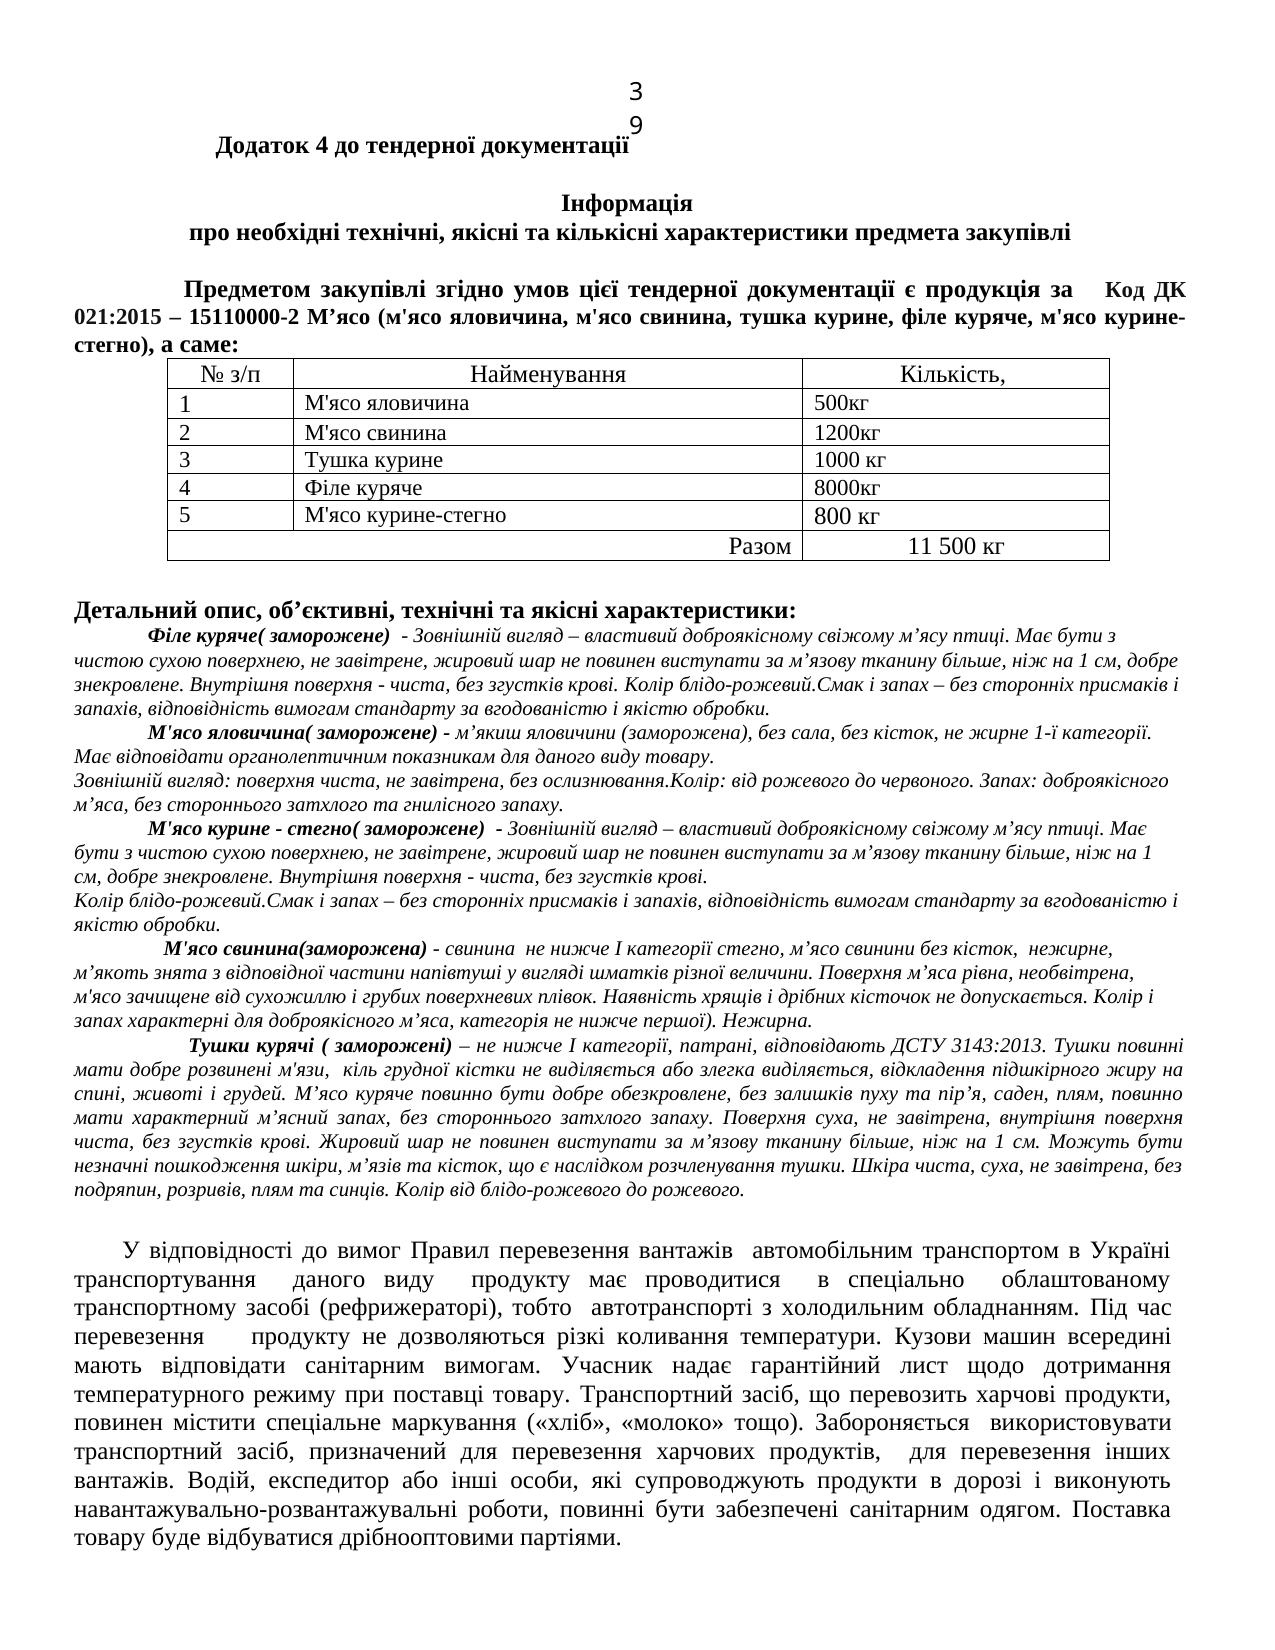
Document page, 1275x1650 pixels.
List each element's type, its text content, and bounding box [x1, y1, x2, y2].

table_cell 4 [168, 474, 293, 500]
table_header Найменування [294, 359, 802, 388]
text Додаток 4 до тендерної документації [74, 131, 1186, 159]
text У відповідності до вимог Правил перевезення вантажів автомобільним транспортом в Україні транспортування даного виду продукту має проводитися в спеціально облаштованому транспортному засобі (рефрижераторі), тобто автотранспорті з холодильним обладнанням. Під час перевезення продукту не дозволяються різкі коливання температури. Кузови машин всередині мають відповідати санітарним вимогам. Учасник надає гарантійний лист щодо дотримання температурного режиму при поставці товару. Транспортний засіб, що перевозить харчові продукти, повинен містити спеціальне маркування («хліб», «молоко» тощо). Забороняється використовувати транспортний засіб, призначений для перевезення харчових продуктів, для перевезення інших вантажів. Водій, експедитор або інші особи, які супроводжують продукти в дорозі і виконують навантажувально-розвантажувальні роботи, повинні бути забезпечені санітарним одягом. Поставка товару буде відбуватися дрібнооптовими партіями. [74, 1235, 1172, 1551]
table_cell 1 [168, 389, 293, 418]
table_header Кількість, [803, 359, 1109, 388]
text М'ясо курине - стегно( заморожене) - Зовнішній вигляд – властивий доброякісному свіжому м’ясу птиці. Має бути з чистою сухою поверхнею, не завітрене, жировий шар не повинен виступати за м’язову тканину більше, ніж на 1 см, добре знекровлене. Внутрішня поверхня - чиста, без згустків крові. [74, 816, 1186, 888]
text Предметом закупівлі згідно умов цієї тендерної документації є продукція за Код ДК 021:2015 – 15110000-2 М’ясо (м'ясо яловичина, м'ясо свинина, тушка курине, філе куряче, м'ясо курине-стегно), а саме: [74, 274, 1186, 358]
text Зовнішній вигляд: поверхня чиста, не завітрена, без ослизнювання.Колір: від рожевого до червоного. Запах: доброякісного м’яса, без стороннього затхлого та гнилісного запаху. [74, 768, 1186, 816]
text Тушки курячі ( заморожені) – не нижче I категорії, патрані, відповідають ДСТУ 3143:2013. Тушки повинні мати добре розвинені м'язи, кіль грудної кістки не виділяється або злегка виділяється, відкладення підшкірного жиру на спині, животі і грудей. М’ясо куряче повинно бути добре обезкровлене, без залишків пуху та пір’я, саден, плям, повинно мати характерний м’ясний запах, без стороннього затхлого запаху. Поверхня суха, не завітрена, внутрішня поверхня чиста, без згустків крові. Жировий шар не повинен виступати за м’язову тканину більше, ніж на 1 см. Можуть бути незначні пошкодження шкіри, м’язів та кісток, що є наслідком розчленування тушки. Шкіра чиста, суха, не завітрена, без подряпин, розривів, плям та синців. Колір від блідо-рожевого до рожевого. [74, 1032, 1186, 1201]
table_header № з/п [168, 359, 293, 388]
table_cell 1000 кг [803, 446, 1109, 473]
text про необхідні технічні, якісні та кількісні характеристики предмета закупівлі [74, 217, 1186, 246]
text Інформація [74, 188, 1186, 217]
table_cell Разом [168, 531, 802, 559]
table_cell М'ясо яловичина [294, 389, 802, 418]
table_cell 1200кг [803, 419, 1109, 445]
text М'ясо яловичина( заморожене) - м’якиш яловичини (заморожена), без сала, без кісток, не жирне 1-ї категорії. Має відповідати органолептичним показникам для даного виду товару. [74, 720, 1186, 768]
table_cell М'ясо свинина [294, 419, 802, 445]
table_cell 3 [168, 446, 293, 473]
table_cell 800 кг [803, 501, 1109, 530]
text Детальний опис, об’єктивні, технічні та якісні характеристики: [74, 595, 1172, 623]
table_cell 8000кг [803, 474, 1109, 500]
table_cell 2 [168, 419, 293, 445]
table_cell Філе куряче [294, 474, 802, 500]
text Колір блідо-рожевий.Смак і запах – без сторонніх присмаків і запахів, відповідність вимогам стандарту за вгодованістю і якістю обробки. [74, 888, 1186, 936]
table_cell 11 500 кг [803, 531, 1109, 559]
table_cell 5 [168, 501, 293, 530]
text Філе куряче( заморожене) - Зовнішній вигляд – властивий доброякісному свіжому м’ясу птиці. Має бути з чистою сухою поверхнею, не завітрене, жировий шар не повинен виступати за м’язову тканину більше, ніж на 1 см, добре знекровлене. Внутрішня поверхня - чиста, без згустків крові. Колір блідо-рожевий.Смак і запах – без сторонніх присмаків і запахів, відповідність вимогам стандарту за вгодованістю і якістю обробки. [74, 623, 1186, 720]
table_cell Тушка курине [294, 446, 802, 473]
table_cell 500кг [803, 389, 1109, 418]
text М'ясо свинина(заморожена) - свинина не нижче I категорії стегно, м’ясо свинини без кісток, нежирне, м’якоть знята з відповідної частини напівтуші у вигляді шматків різної величини. Поверхня м’яса рівна, необвітрена, м'ясо зачищене від сухожиллю і грубих поверхневих плівок. Наявність хрящів і дрібних кісточок не допускається. Колір і запах характерні для доброякісного м’яса, категорія не нижче першої). Нежирна. [74, 936, 1186, 1032]
table_cell М'ясо курине-стегно [294, 501, 802, 530]
